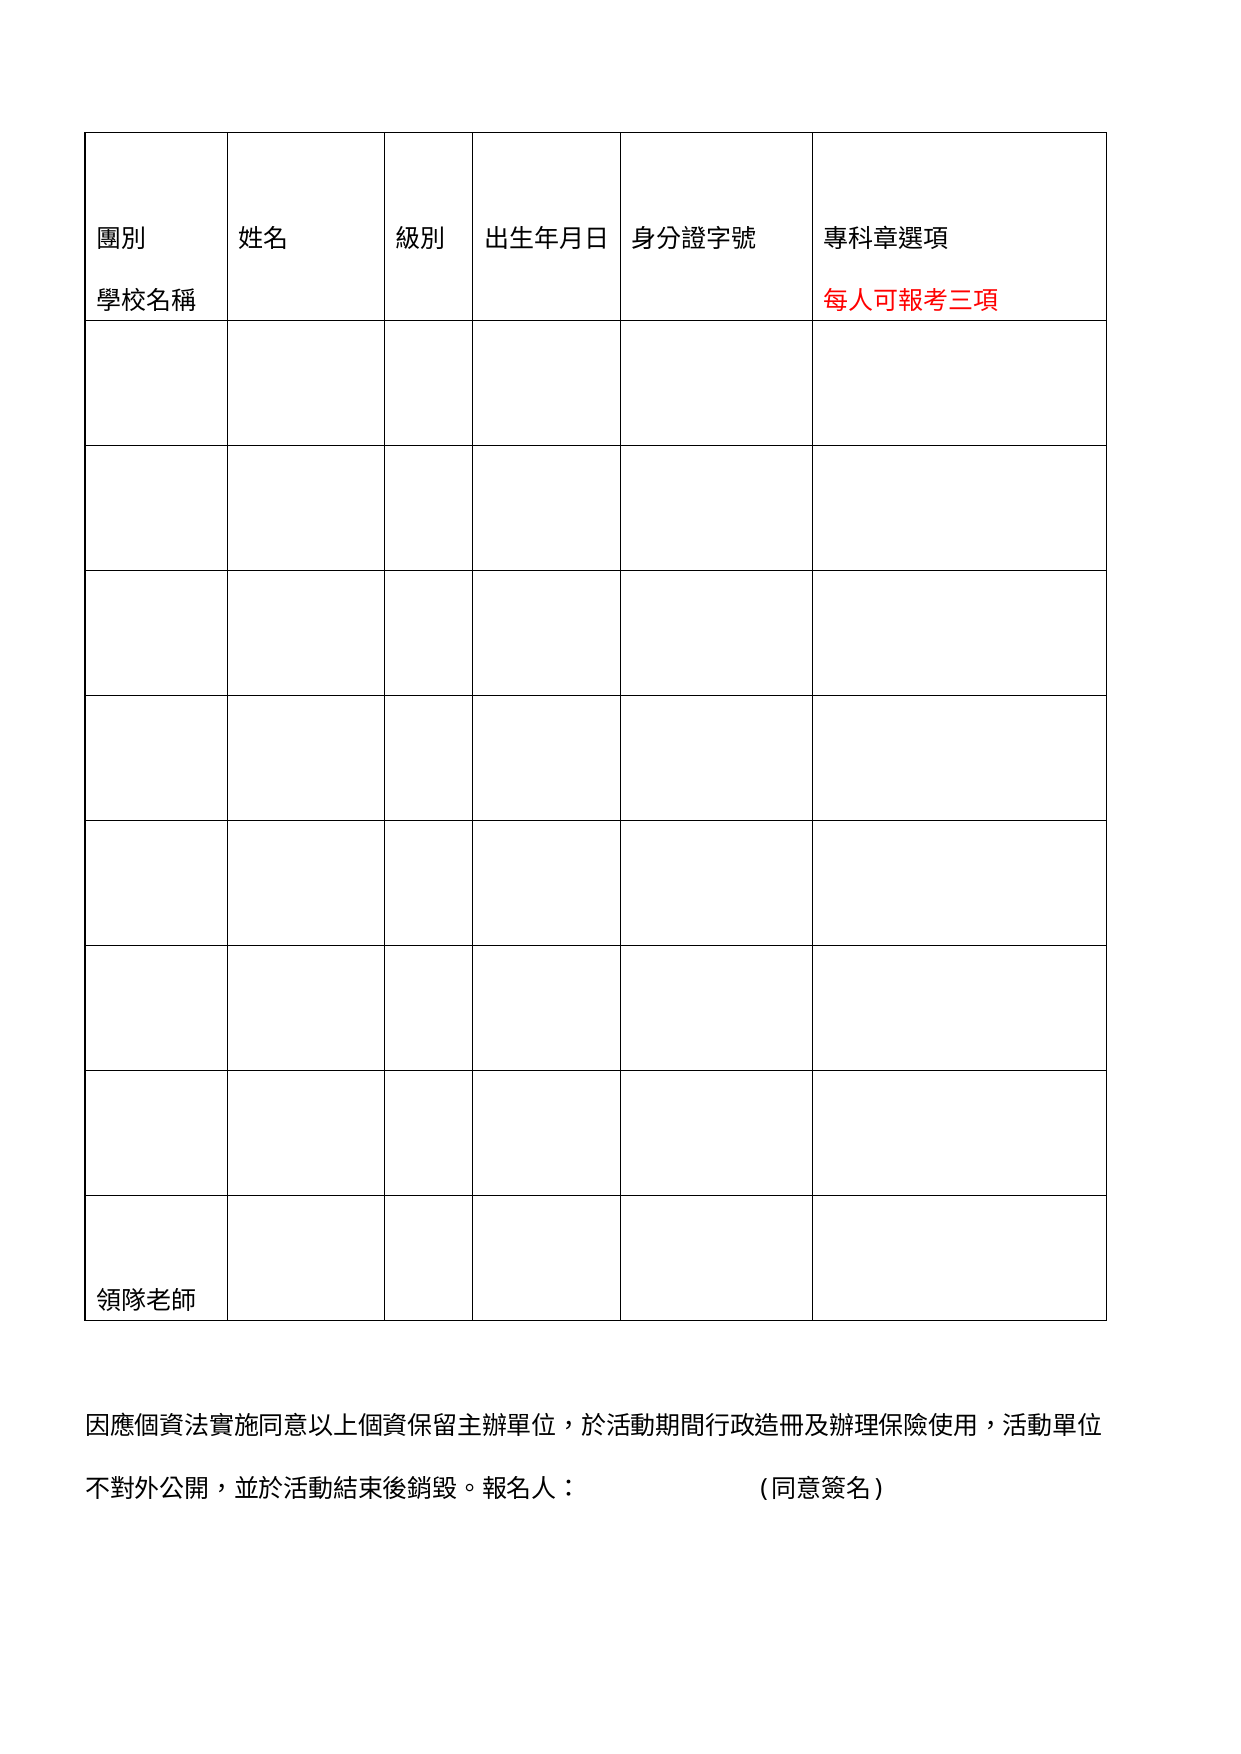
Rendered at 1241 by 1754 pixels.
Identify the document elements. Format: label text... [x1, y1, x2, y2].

table_cell [813, 1289, 1106, 1320]
table_header 專科章選項 每人可報考三項 [813, 133, 1106, 320]
table_cell [621, 446, 812, 476]
table_cell [473, 446, 620, 476]
table_cell [473, 321, 620, 445]
table_cell [86, 321, 227, 445]
table_header 姓名 [228, 133, 384, 320]
table_cell [385, 1289, 472, 1320]
table_cell [813, 321, 1106, 445]
table_cell [813, 446, 1106, 476]
table_cell [473, 1289, 620, 1320]
table_cell [228, 1289, 384, 1320]
table_header 團別 學校名稱 [86, 133, 227, 320]
table_header 因應個資法實施同意以上個資保留主辦單位，於活動期間行政造冊及辦理保險使用，活動單位 不對外公開，並於活動結束後銷毀。報名人： (同意簽名) [74, 132, 1166, 1570]
table_header 出生年月日 [473, 133, 620, 320]
table_cell [86, 446, 227, 476]
table_cell [385, 321, 472, 445]
table_cell [385, 446, 472, 476]
table_cell [621, 1289, 812, 1320]
table_cell [228, 321, 384, 445]
table_header 級別 [385, 133, 472, 320]
table_cell 領隊老師 [86, 1289, 227, 1320]
table_cell [621, 321, 812, 445]
table_header 身分證字號 [621, 133, 812, 320]
table_cell [228, 446, 384, 476]
